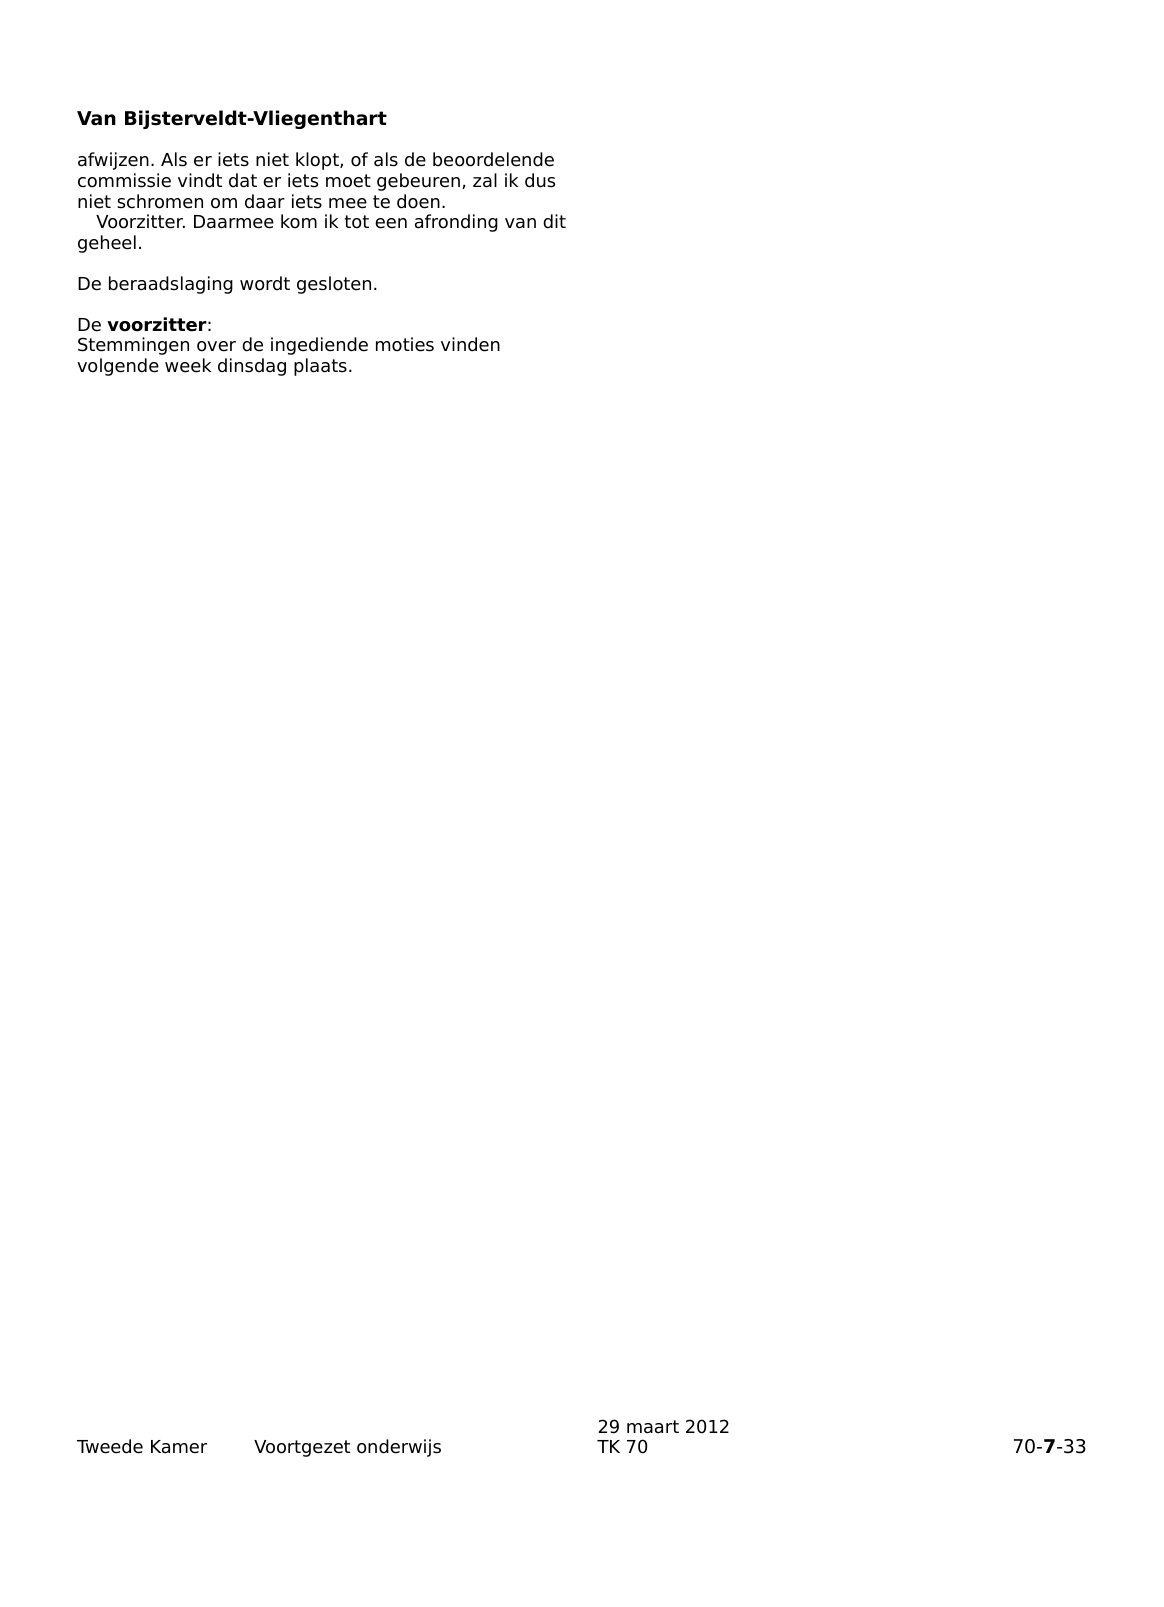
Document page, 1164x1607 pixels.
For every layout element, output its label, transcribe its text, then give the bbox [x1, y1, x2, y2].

text De beraadslaging wordt gesloten. [77, 274, 567, 294]
text De voorzitter: [77, 314, 567, 335]
text Stemmingen over de ingediende moties vinden volgende week dinsdag plaats. [77, 335, 567, 377]
text afwijzen. Als er iets niet klopt, of als de beoordelende commissie vindt dat er iets moet gebeuren, zal ik dus niet schromen om daar iets mee te doen. [77, 150, 567, 212]
text Voorzitter. Daarmee kom ik tot een afronding van dit geheel. [77, 212, 567, 254]
